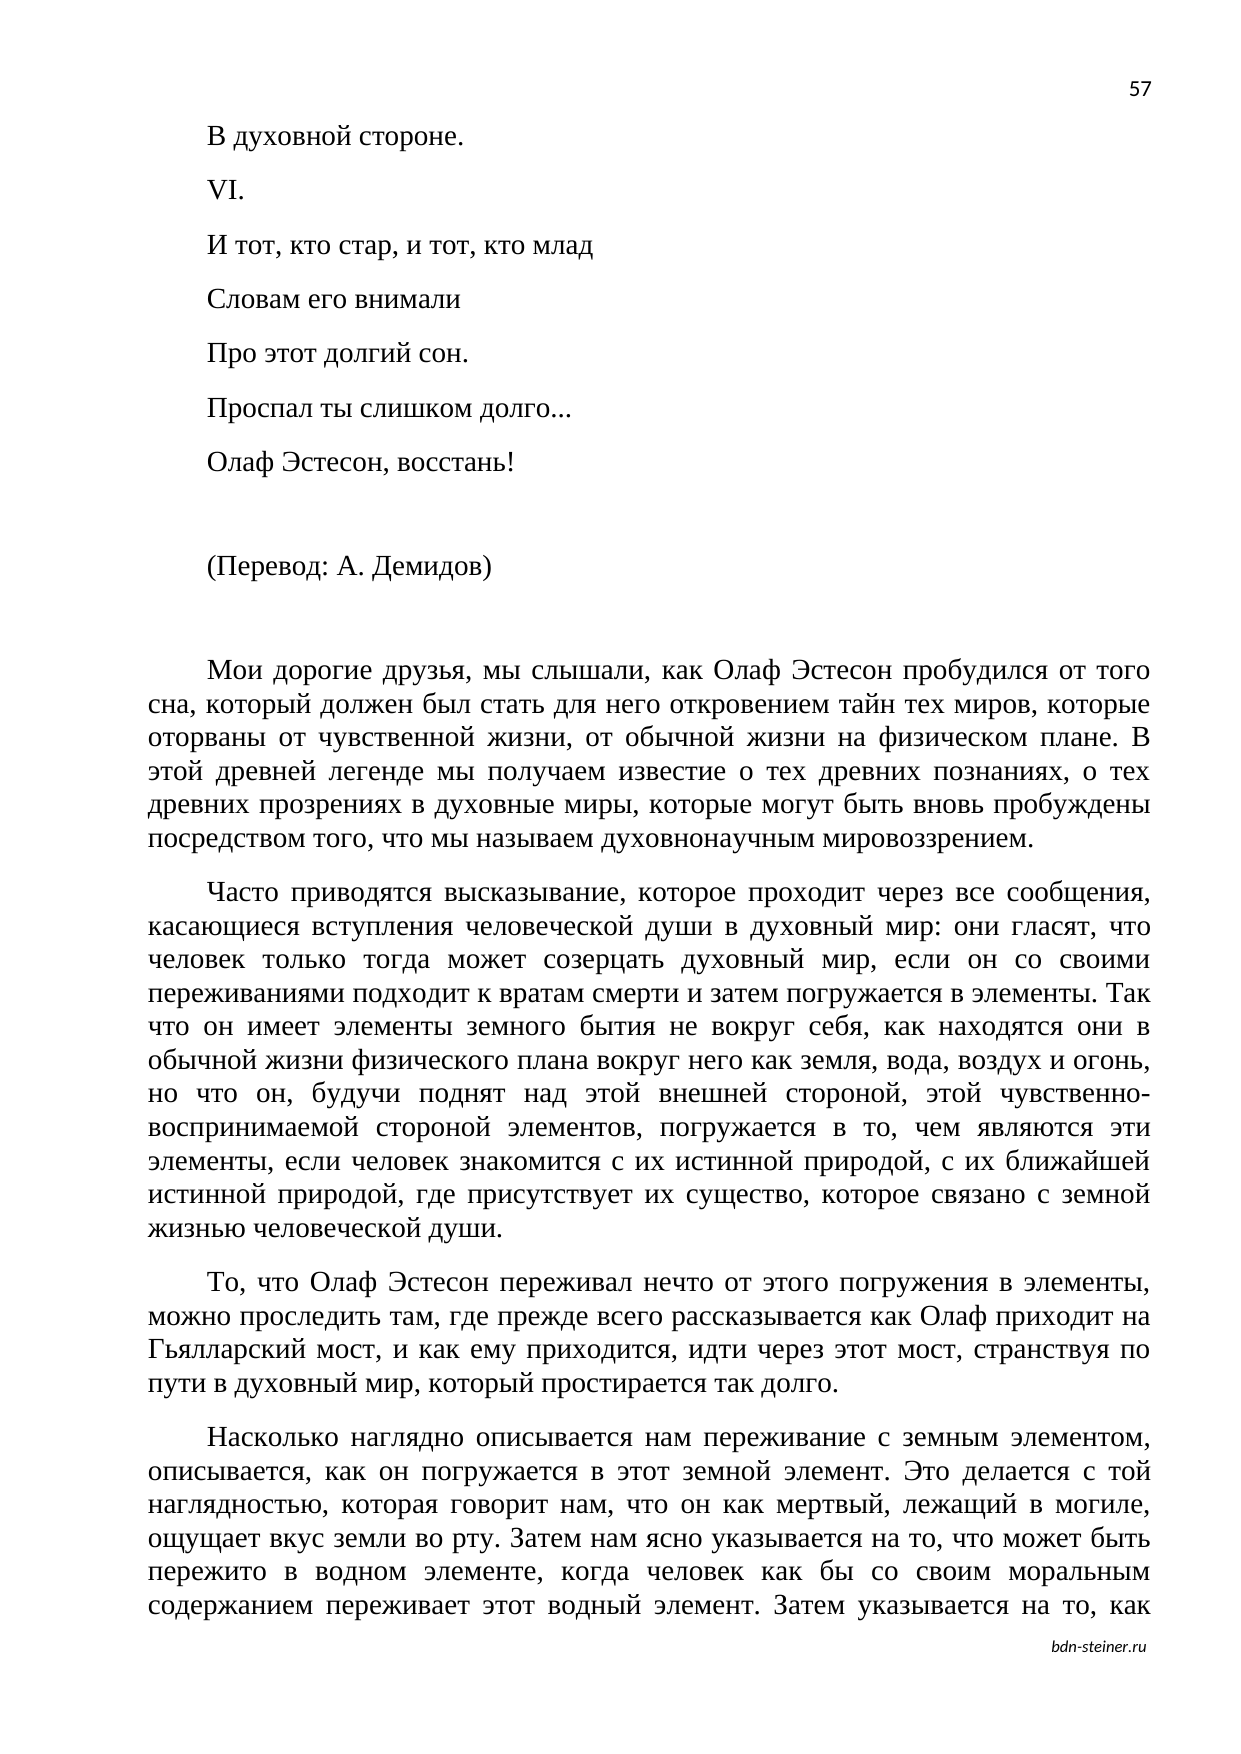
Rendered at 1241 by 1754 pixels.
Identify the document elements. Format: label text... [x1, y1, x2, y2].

text Насколько наглядно описывается нам переживание с земным элементом, описывается, как он погружается в этот земной элемент. Это делается с той наглядностью, которая говорит нам, что он как мертвый, лежащий в могиле, ощущает вкус земли во рту. Затем нам ясно указывается на то, что может быть пережито в водном элементе, когда человек как бы со своим моральным содержанием переживает этот водный элемент. Затем указывается на то, как [148, 1419, 1152, 1620]
text VI. [148, 172, 1152, 206]
text Мои дорогие друзья, мы слышали, как Олаф Эстесон пробудился от того сна, который должен был стать для него откровением тайн тех миров, которые оторваны от чувственной жизни, от обычной жизни на физическом плане. В этой древней легенде мы получаем известие о тех древних познаниях, о тех древних прозрениях в духовные миры, которые могут быть вновь пробуждены посредством того, что мы называем духовнонаучным мировоззрением. [148, 652, 1152, 853]
text Олаф Эстесон, восстань! [148, 444, 1152, 478]
text В духовной стороне. [148, 118, 1152, 152]
text И тот, кто стар, и тот, кто млад [148, 227, 1152, 260]
text Про этот долгий сон. [148, 336, 1152, 369]
text Часто приводятся высказывание, которое проходит через все сообщения, касающиеся вступления человеческой души в духовный мир: они гласят, что человек только тогда может созерцать духовный мир, если он со своими переживаниями подходит к вратам смерти и затем погружается в элементы. Так что он имеет элементы земного бытия не вокруг себя, как находятся они в обычной жизни физического плана вокруг него как земля, вода, воздух и огонь, но что он, будучи поднят над этой внешней стороной, этой чувственно-воспринимаемой стороной элементов, погружается в то, чем являются эти элементы, если человек знакомится с их истинной природой, с их ближайшей истинной природой, где присутствует их существо, которое связано с земной жизнью человеческой души. [148, 874, 1152, 1243]
text Проспал ты слишком долго... [148, 390, 1152, 423]
text (Перевод: А. Демидов) [148, 548, 1152, 582]
text Словам его внимали [148, 281, 1152, 315]
text То, что Олаф Эстесон переживал нечто от этого погружения в элементы, можно проследить там, где прежде всего рассказывается как Олаф приходит на Гьялларский мост, и как ему приходится, идти через этот мост, странствуя по пути в духовный мир, который простирается так долго. [148, 1264, 1152, 1398]
